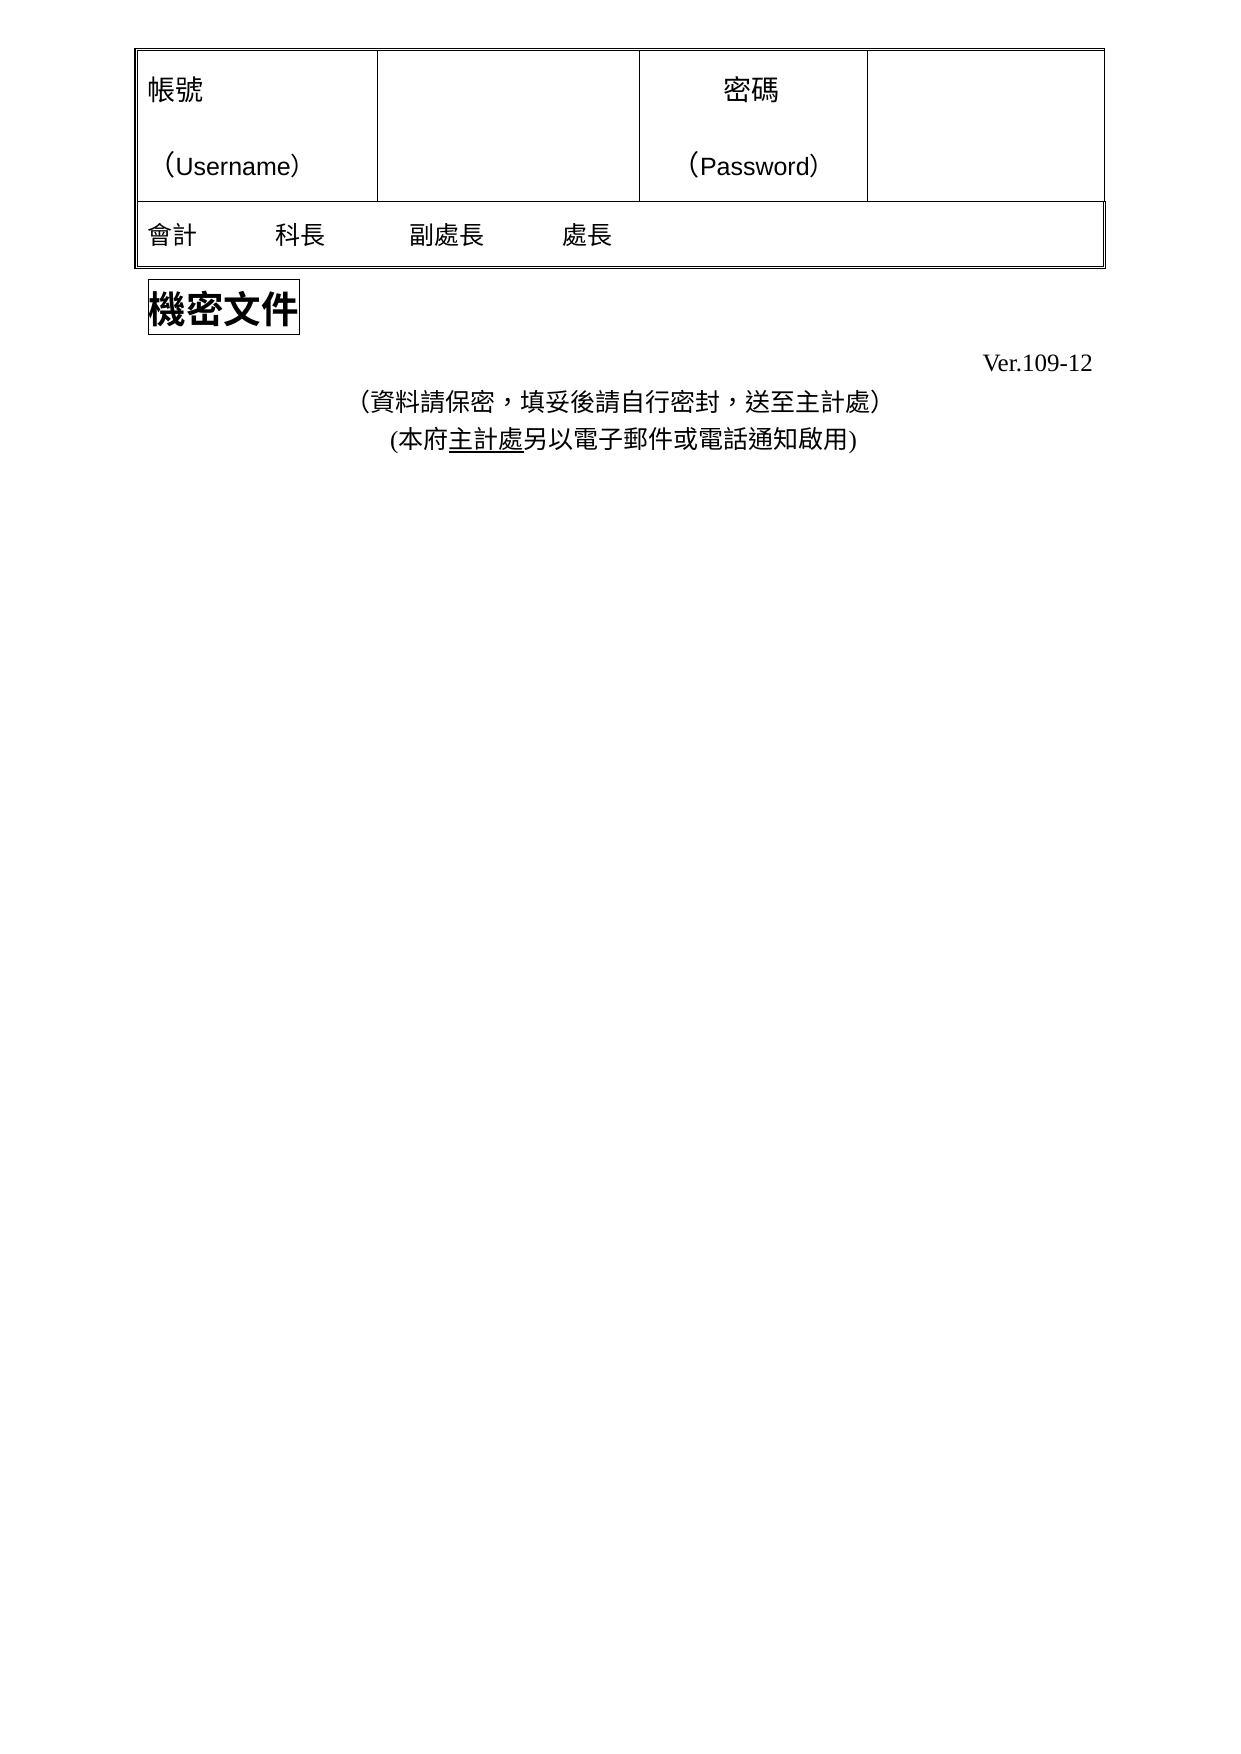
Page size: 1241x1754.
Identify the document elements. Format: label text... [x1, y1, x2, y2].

subtitle （資料請保密，填妥後請自行密封，送至主計處） [148, 382, 1092, 419]
table_cell 密碼（Password） [640, 51, 867, 201]
table_cell [868, 51, 1104, 201]
subtitle Ver.109-12 [148, 344, 1092, 382]
table_cell 會計 科長 副處長 處長 [138, 202, 1103, 266]
subtitle 機密文件 [148, 269, 1092, 344]
table_cell 帳號（Username） [138, 51, 377, 201]
subtitle (本府主計處另以電子郵件或電話通知啟用) [148, 419, 1092, 457]
table_cell [378, 51, 639, 201]
